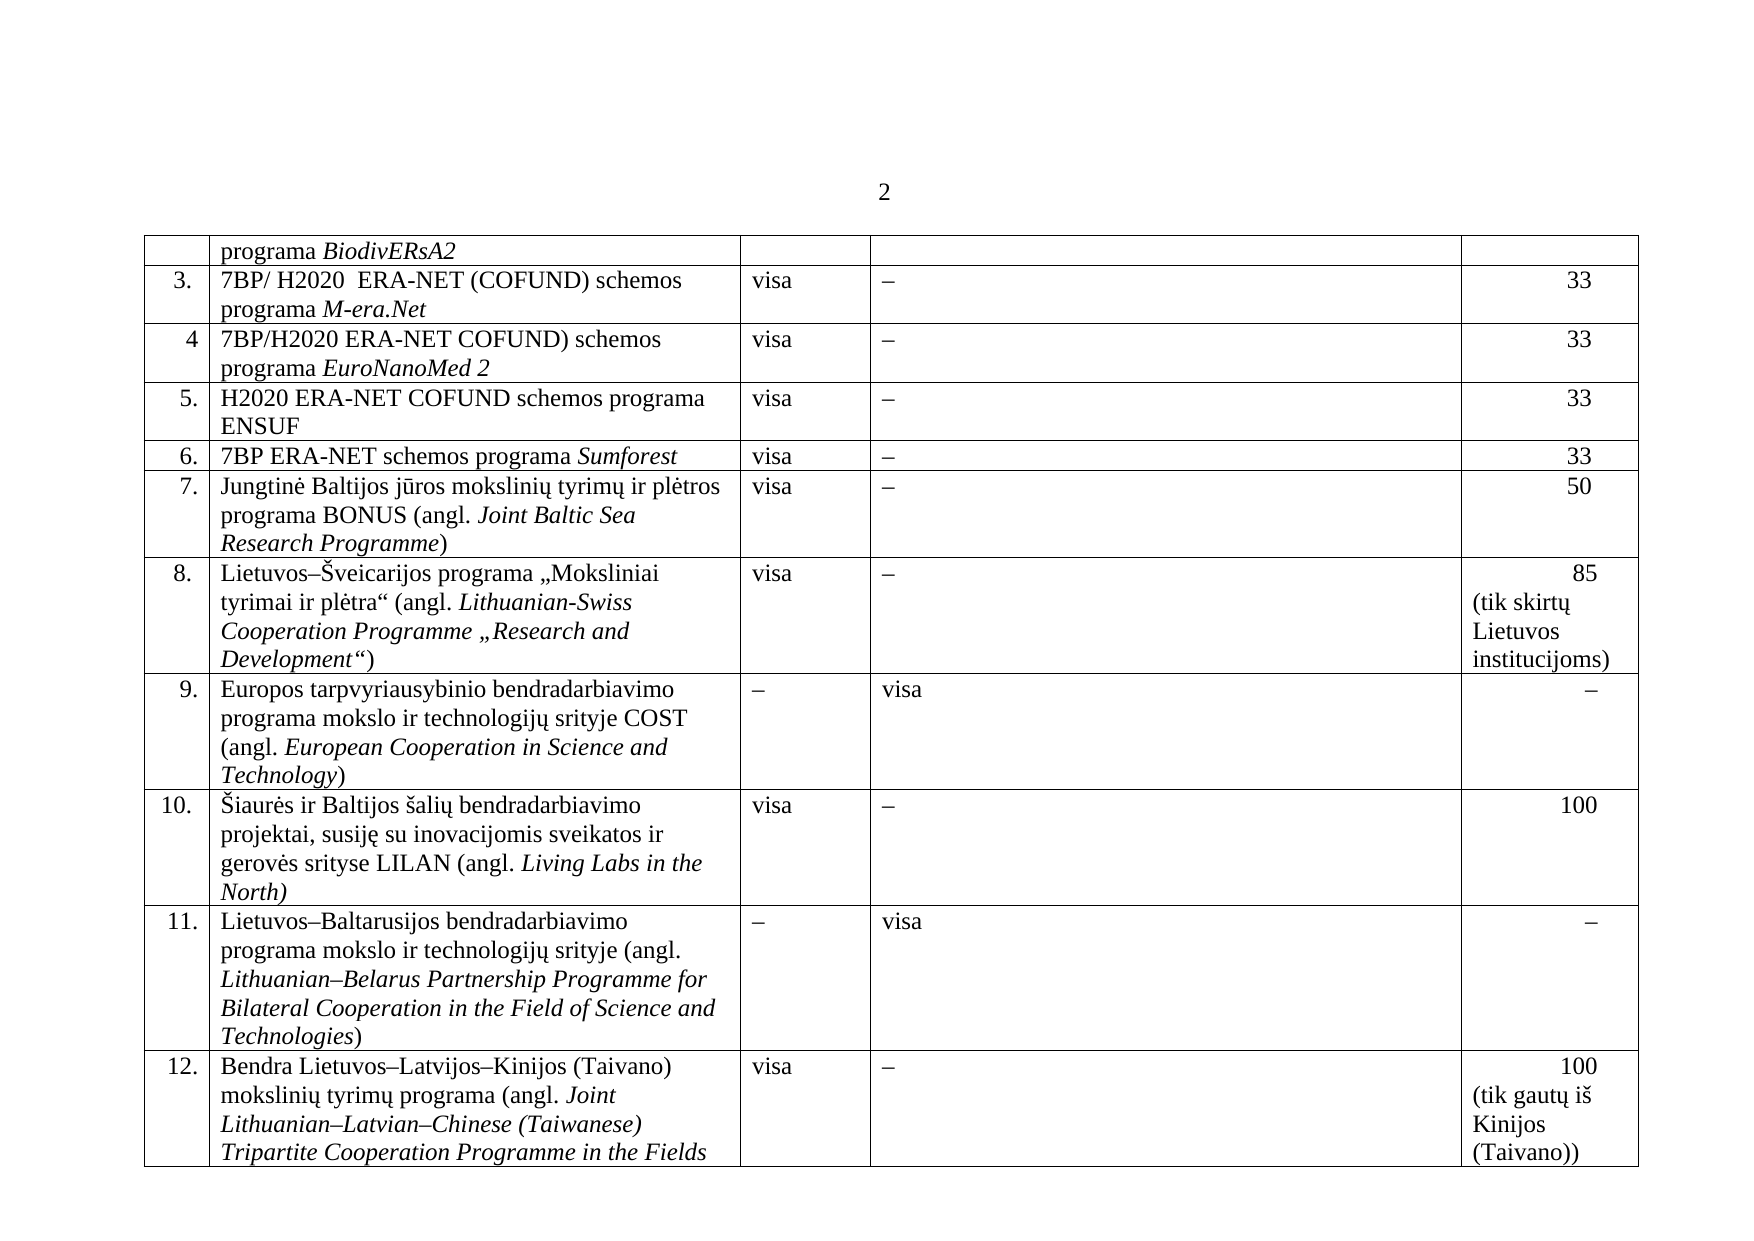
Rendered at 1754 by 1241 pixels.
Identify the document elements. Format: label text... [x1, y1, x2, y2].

table_cell H2020 ERA-NET COFUND schemos programa ENSUF [210, 383, 740, 440]
table_cell 33 [1462, 324, 1638, 382]
table_cell 10. [145, 790, 209, 905]
table_cell programa BiodivERsA2 [210, 236, 740, 264]
table_cell [871, 236, 1461, 264]
table_cell visa [871, 906, 1461, 1050]
table_cell Europos tarpvyriausybinio bendradarbiavimo programa mokslo ir technologijų srityje COST (angl. European Cooperation in Science and Technology) [210, 674, 740, 789]
table_cell 7BP ERA-NET schemos programa Sumforest [210, 441, 740, 470]
table_cell – [871, 383, 1461, 440]
table_cell – [871, 1051, 1461, 1166]
table_cell 33 [1462, 266, 1638, 323]
table_cell 33 [1462, 383, 1638, 440]
table_cell 12. [145, 1051, 209, 1166]
table_cell 4 [145, 324, 209, 382]
table_cell [1462, 236, 1638, 264]
table_cell – [1462, 674, 1638, 789]
table_cell – [871, 471, 1461, 557]
table_cell – [871, 266, 1461, 323]
table_cell – [741, 906, 870, 1050]
table_cell 7BP/H2020 ERA-NET COFUND) schemos programa EuroNanoMed 2 [210, 324, 740, 382]
table_cell 11. [145, 906, 209, 1050]
table_cell [741, 236, 870, 264]
table_cell Šiaurės ir Baltijos šalių bendradarbiavimo projektai, susiję su inovacijomis sveikatos ir gerovės srityse LILAN (angl. Living Labs in the North) [210, 790, 740, 905]
table_cell 50 [1462, 471, 1638, 557]
table_cell 100 [1462, 790, 1638, 905]
table_cell Lietuvos–Šveicarijos programa „Moksliniai tyrimai ir plėtra“ (angl. Lithuanian-Swiss Cooperation Programme „Research and Development“) [210, 558, 740, 673]
table_cell 3. [145, 266, 209, 323]
table_cell – [741, 674, 870, 789]
table_cell 6. [145, 441, 209, 470]
table_cell visa [741, 790, 870, 905]
table_cell – [1462, 906, 1638, 1050]
table_cell Lietuvos–Baltarusijos bendradarbiavimo programa mokslo ir technologijų srityje (angl. Lithuanian–Belarus Partnership Programme for Bilateral Cooperation in the Field of Science and Technologies) [210, 906, 740, 1050]
table_cell 7BP/ H2020 ERA-NET (COFUND) schemos programa M-era.Net [210, 266, 740, 323]
table_cell [145, 236, 209, 264]
table_cell – [871, 441, 1461, 470]
table_cell 85 (tik skirtų Lietuvos institucijoms) [1462, 558, 1638, 673]
table_cell 33 [1462, 441, 1638, 470]
table_cell visa [741, 441, 870, 470]
table_cell 9. [145, 674, 209, 789]
table_cell visa [871, 674, 1461, 789]
table_cell – [871, 790, 1461, 905]
table_cell visa [741, 324, 870, 382]
table_cell Bendra Lietuvos–Latvijos–Kinijos (Taivano) mokslinių tyrimų programa (angl. Joint Lithuanian–Latvian–Chinese (Taiwanese) Tripartite Cooperation Programme in the Fields [210, 1051, 740, 1166]
table_cell 7. [145, 471, 209, 557]
table_cell – [871, 324, 1461, 382]
table_cell 8. [145, 558, 209, 673]
table_cell visa [741, 383, 870, 440]
table_cell visa [741, 471, 870, 557]
table_cell 5. [145, 383, 209, 440]
table_cell visa [741, 1051, 870, 1166]
table_cell visa [741, 266, 870, 323]
table_cell visa [741, 558, 870, 673]
table_cell – [871, 558, 1461, 673]
table_cell Jungtinė Baltijos jūros mokslinių tyrimų ir plėtros programa BONUS (angl. Joint Baltic Sea Research Programme) [210, 471, 740, 557]
table_cell 100 (tik gautų iš Kinijos (Taivano)) [1462, 1051, 1638, 1166]
